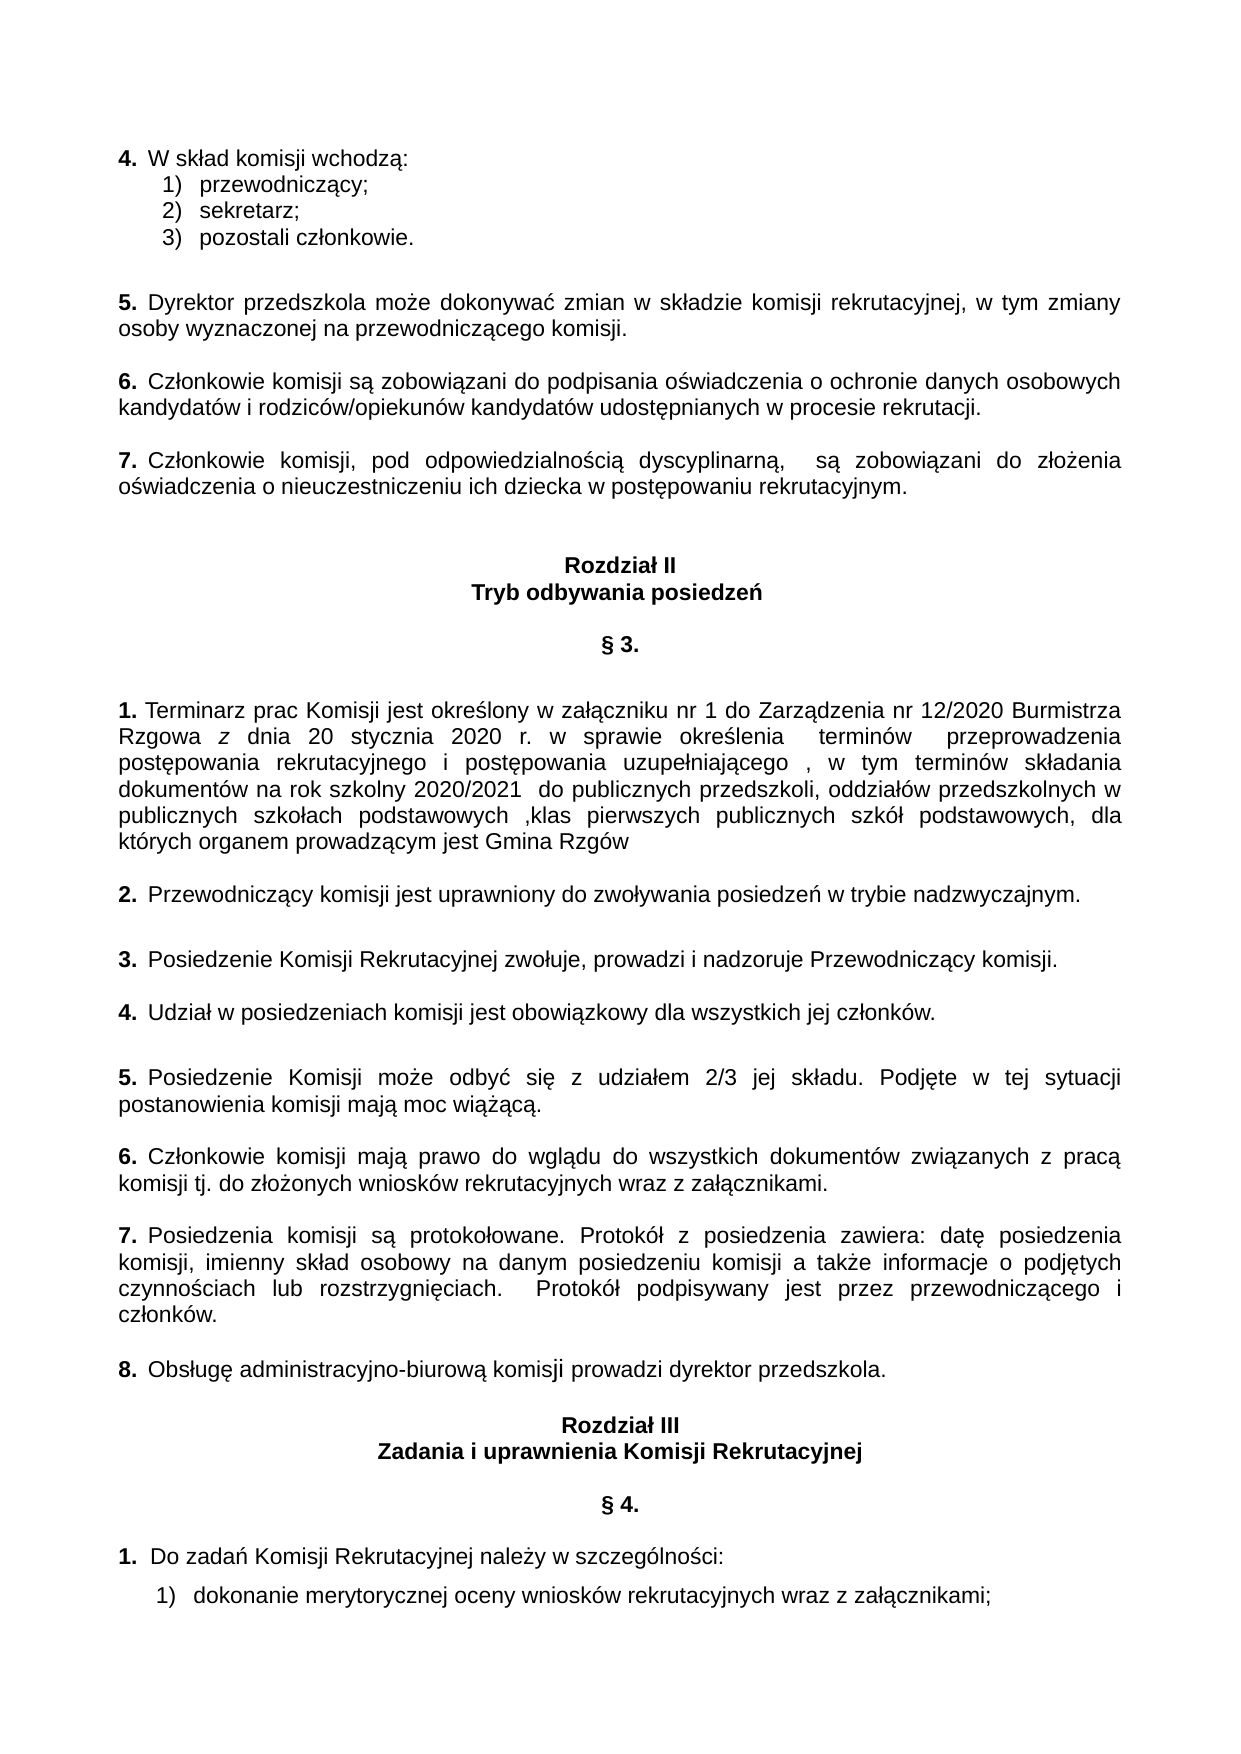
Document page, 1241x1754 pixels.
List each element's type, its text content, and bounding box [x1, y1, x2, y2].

text Zadania i uprawnienia Komisji Rekrutacyjnej [118, 1438, 1122, 1464]
text Rozdział III [118, 1412, 1122, 1438]
list Dyrektor przedszkola może dokonywać zmian w składzie komisji rekrutacyjnej, w tym zmiany osoby wyznaczonej na przewodniczącego komisji. [118, 289, 1122, 341]
list Przewodniczący komisji jest uprawniony do zwoływania posiedzeń w trybie nadzwyczajnym. [118, 881, 1122, 907]
list Członkowie komisji, pod odpowiedzialnością dyscyplinarną, są zobowiązani do złożenia oświadczenia o nieuczestniczeniu ich dziecka w postępowaniu rekrutacyjnym. [118, 447, 1122, 499]
list przewodniczący; [162, 171, 1122, 197]
list Obsługę administracyjno-biurową komisji prowadzi dyrektor przedszkola. [118, 1354, 1122, 1383]
text Tryb odbywania posiedzeń [118, 579, 1122, 605]
list W skład komisji wchodzą: [118, 144, 1122, 171]
list Posiedzenie Komisji może odbyć się z udziałem 2/3 jej składu. Podjęte w tej sytuacji postanowienia komisji mają moc wiążącą. [118, 1064, 1122, 1117]
list dokonanie merytorycznej oceny wniosków rekrutacyjnych wraz z załącznikami; [156, 1582, 1122, 1608]
text Rozdział II [118, 552, 1122, 579]
list Posiedzenia komisji są protokołowane. Protokół z posiedzenia zawiera: datę posiedzenia komisji, imienny skład osobowy na danym posiedzeniu komisji a także informacje o podjętych czynnościach lub rozstrzygnięciach. Protokół podpisywany jest przez przewodniczącego i członków. [118, 1222, 1122, 1328]
list pozostali członkowie. [162, 223, 1122, 250]
text § 4. [118, 1491, 1122, 1517]
list Członkowie komisji są zobowiązani do podpisania oświadczenia o ochronie danych osobowych kandydatów i rodziców/opiekunów kandydatów udostępnianych w procesie rekrutacji. [118, 368, 1122, 421]
text § 3. [118, 631, 1122, 658]
text 1. Terminarz prac Komisji jest określony w załączniku nr 1 do Zarządzenia nr 12/2020 Burmistrza Rzgowa z dnia 20 stycznia 2020 r. w sprawie określenia terminów przeprowadzenia postępowania rekrutacyjnego i postępowania uzupełniającego , w tym terminów składania dokumentów na rok szkolny 2020/2021 do publicznych przedszkoli, oddziałów przedszkolnych w publicznych szkołach podstawowych ,klas pierwszych publicznych szkół podstawowych, dla których organem prowadzącym jest Gmina Rzgów [118, 697, 1122, 855]
text 1. Do zadań Komisji Rekrutacyjnej należy w szczególności: [118, 1543, 1122, 1570]
list sekretarz; [162, 197, 1122, 223]
list Posiedzenie Komisji Rekrutacyjnej zwołuje, prowadzi i nadzoruje Przewodniczący komisji. [118, 946, 1122, 973]
list Udział w posiedzeniach komisji jest obowiązkowy dla wszystkich jej członków. [118, 999, 1122, 1025]
list Członkowie komisji mają prawo do wglądu do wszystkich dokumentów związanych z pracą komisji tj. do złożonych wniosków rekrutacyjnych wraz z załącznikami. [118, 1143, 1122, 1196]
